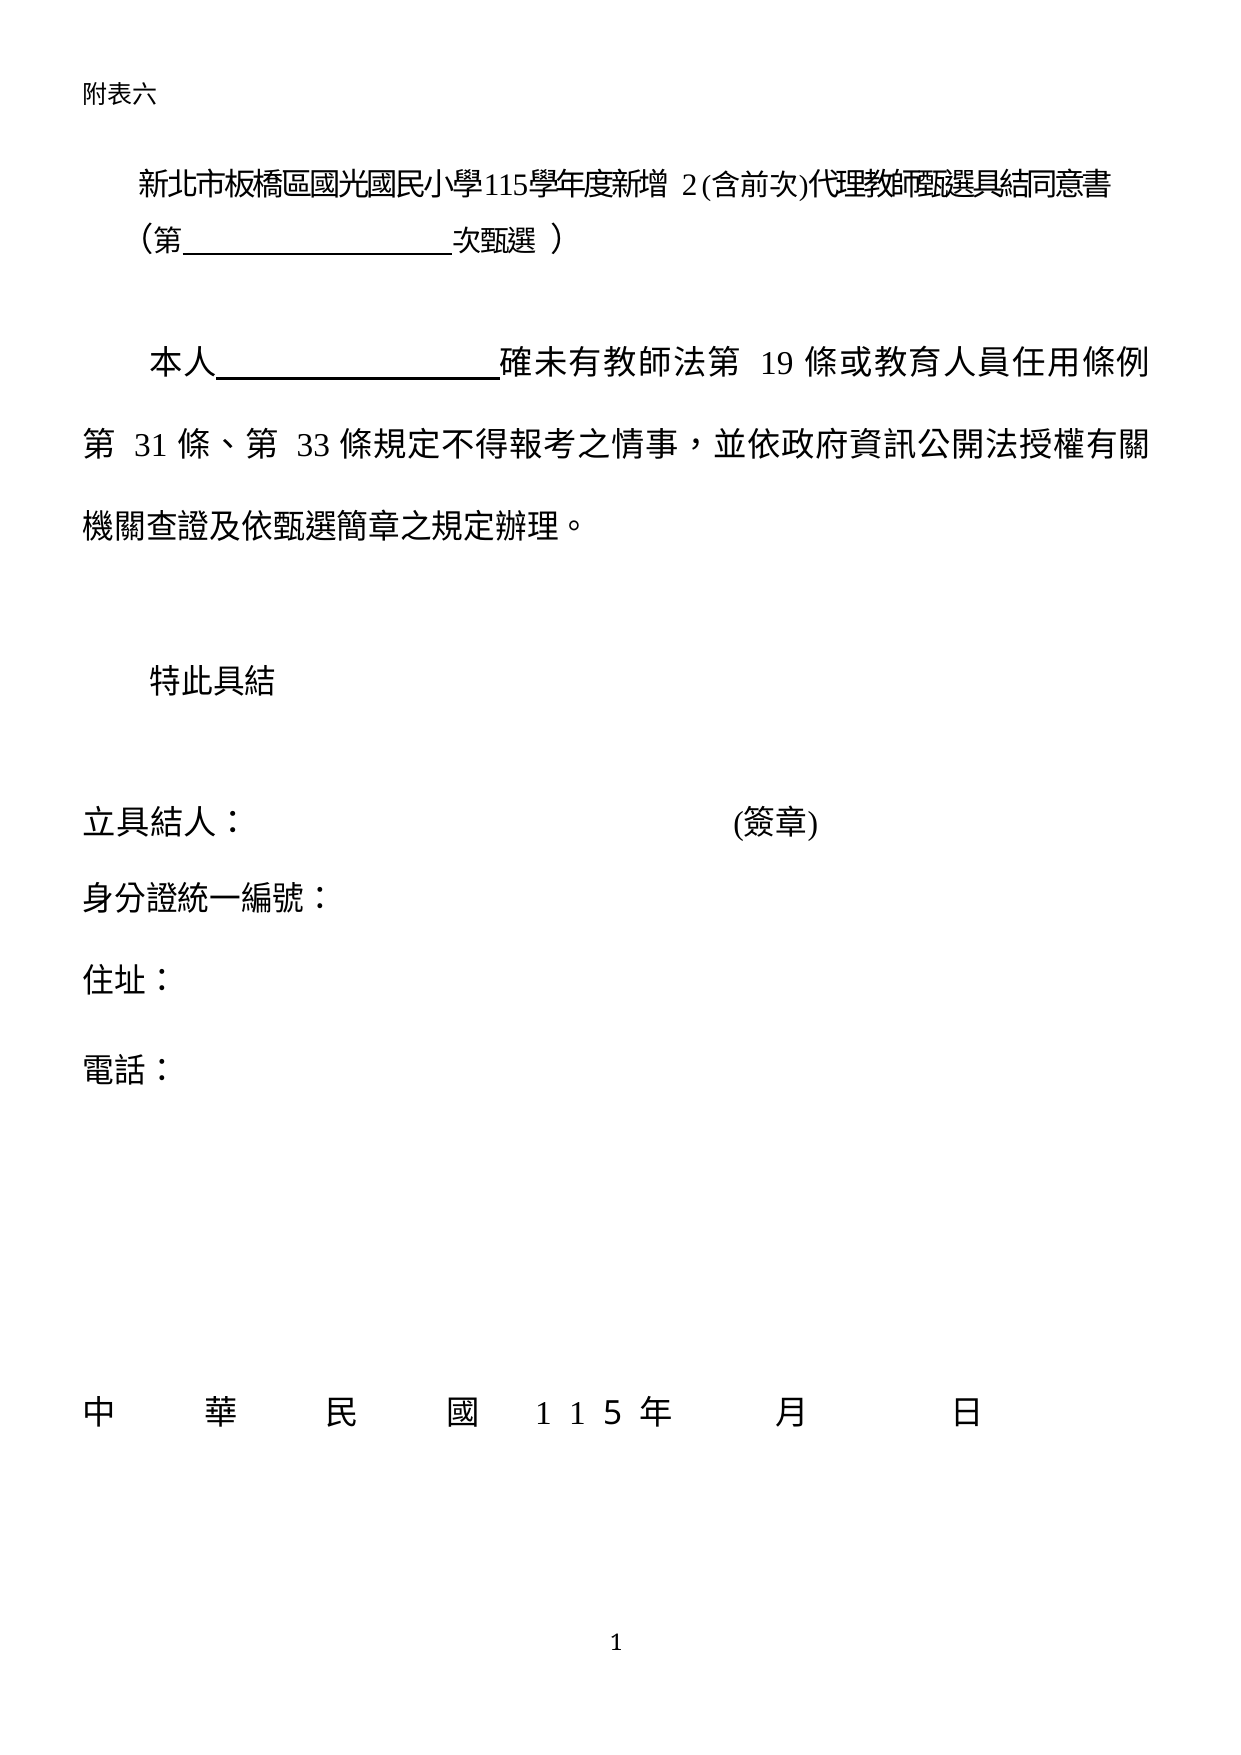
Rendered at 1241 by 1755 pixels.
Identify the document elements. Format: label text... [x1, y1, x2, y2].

text 電話： [83, 1043, 1170, 1092]
text 立具結人： (簽章) [83, 796, 1170, 844]
text 附表六 [83, 75, 1170, 111]
text 本人 確未有教師法第 19 條或教育人員任用條例第 31 條、第 33 條規定不得報考之情事，並依政府資訊公開法授權有關機關查證及依甄選簡章之規定辦理。 [83, 336, 1150, 548]
text 中 華 民 國 1 1 5 年 月 日 [83, 1386, 1170, 1434]
text 特此具結 [149, 654, 1170, 703]
subtitle 新北市板橋區國光國民小學115學年度新增 2 (含前次)代理教師甄選具結同意書 [110, 159, 1170, 204]
text 身分證統一編號： 住址： [83, 872, 366, 1002]
text （第 次甄選 ） [120, 212, 1170, 261]
